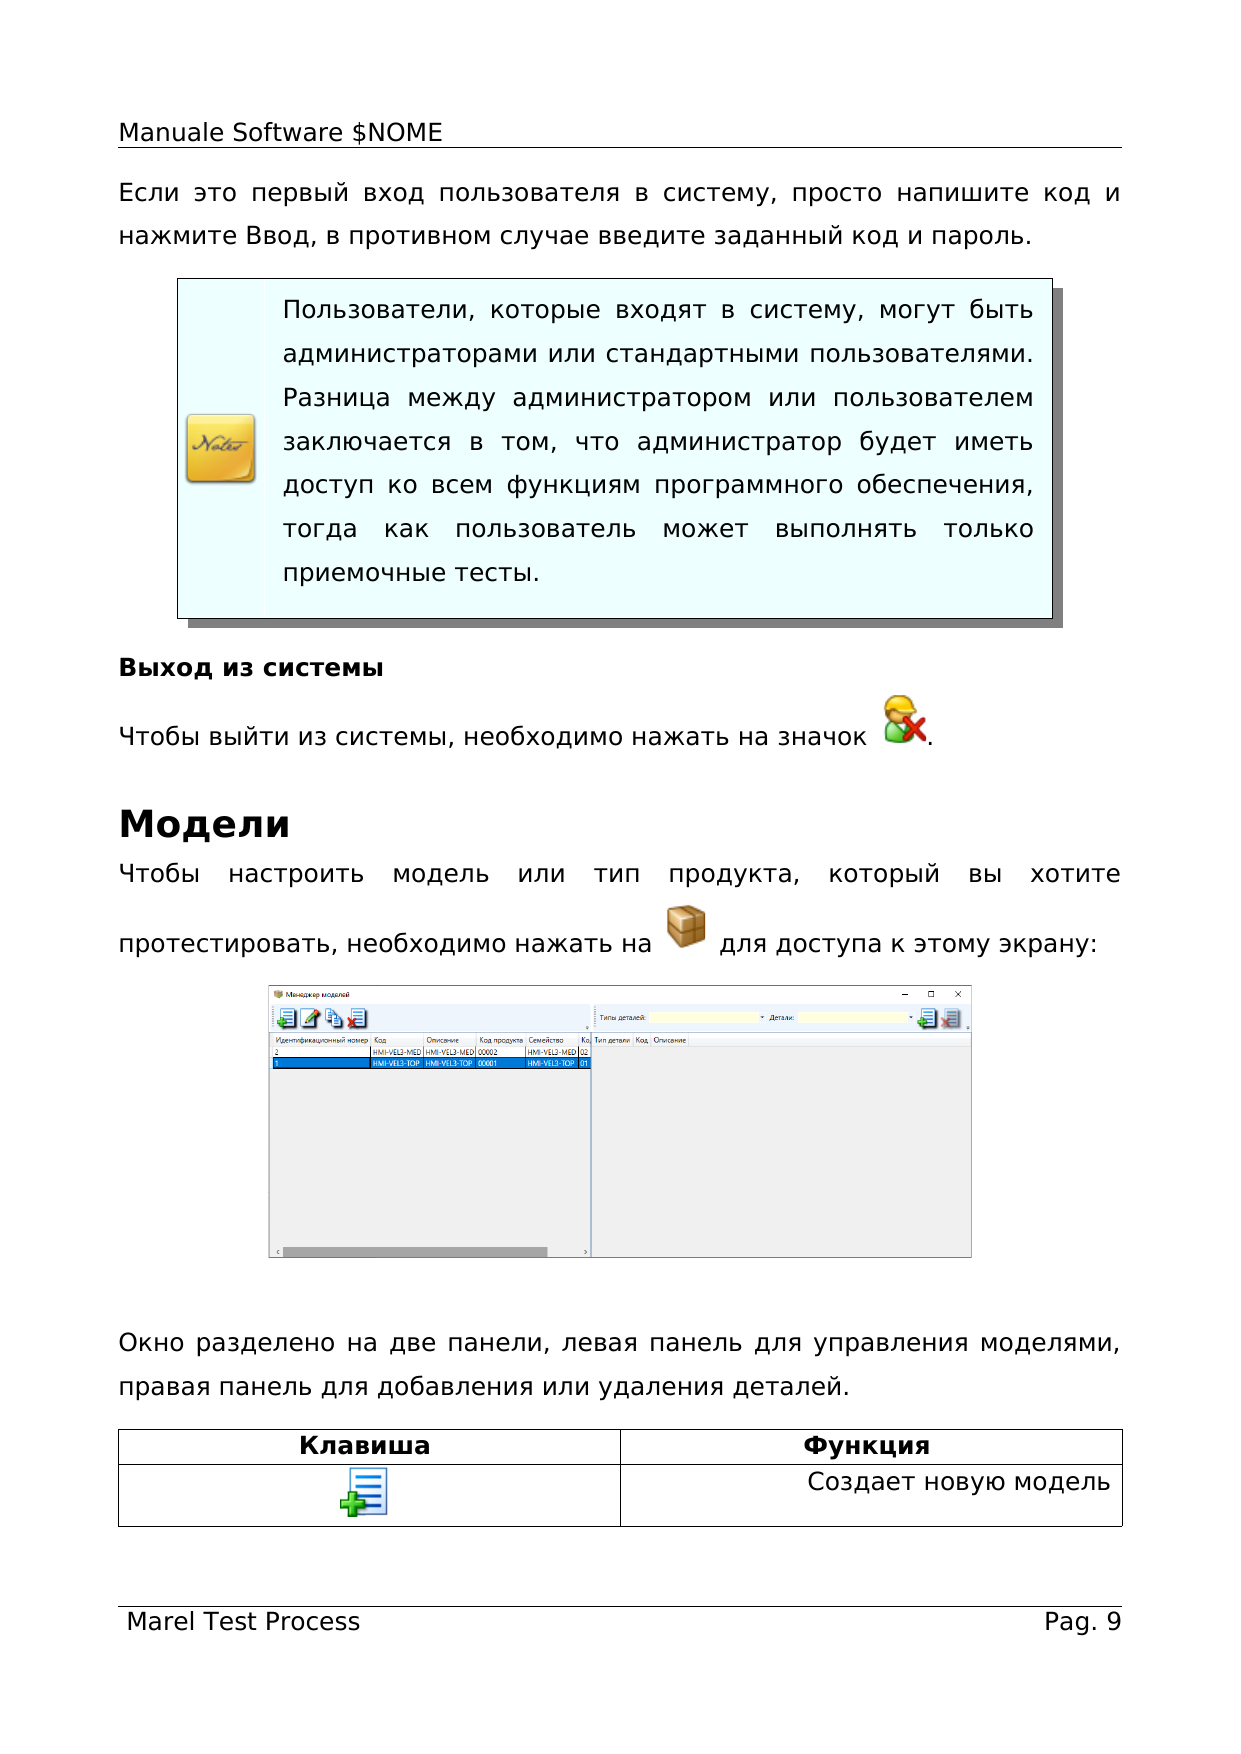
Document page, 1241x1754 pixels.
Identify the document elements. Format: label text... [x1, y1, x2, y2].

text Чтобы настроить модель или тип продукта, который вы хотите протестировать, необходимо нажать на для доступа к этому экрану: [118, 859, 1122, 959]
subtitle Модели [118, 803, 1122, 847]
text Если это первый вход пользователя в систему, просто напишите код и нажмите Ввод, в противном случае введите заданный код и пароль. [118, 178, 1122, 251]
table_header Пользователи, которые входят в систему, могут быть администраторами или стандартными пользователями. Разница между администратором или пользователем заключается в том, что администратор будет иметь доступ ко всем функциям программного обеспечения, тогда как пользователь может выполнять только приемочные тесты. [265, 279, 1052, 617]
text Окно разделено на две панели, левая панель для управления моделями, правая панель для добавления или удаления деталей. [118, 1328, 1122, 1401]
table_header Функция [621, 1430, 1122, 1464]
picture [268, 985, 972, 1258]
picture [661, 902, 712, 953]
table_header [178, 279, 264, 617]
picture [183, 410, 259, 486]
picture [340, 1466, 391, 1517]
table_cell [119, 1465, 620, 1526]
table_cell Создает новую модель [621, 1465, 1122, 1526]
table_header Клавиша [119, 1430, 620, 1464]
picture [876, 695, 927, 745]
text Чтобы выйти из системы, необходимо нажать на значок . [118, 695, 1122, 751]
subtitle Выход из системы [118, 653, 1122, 682]
